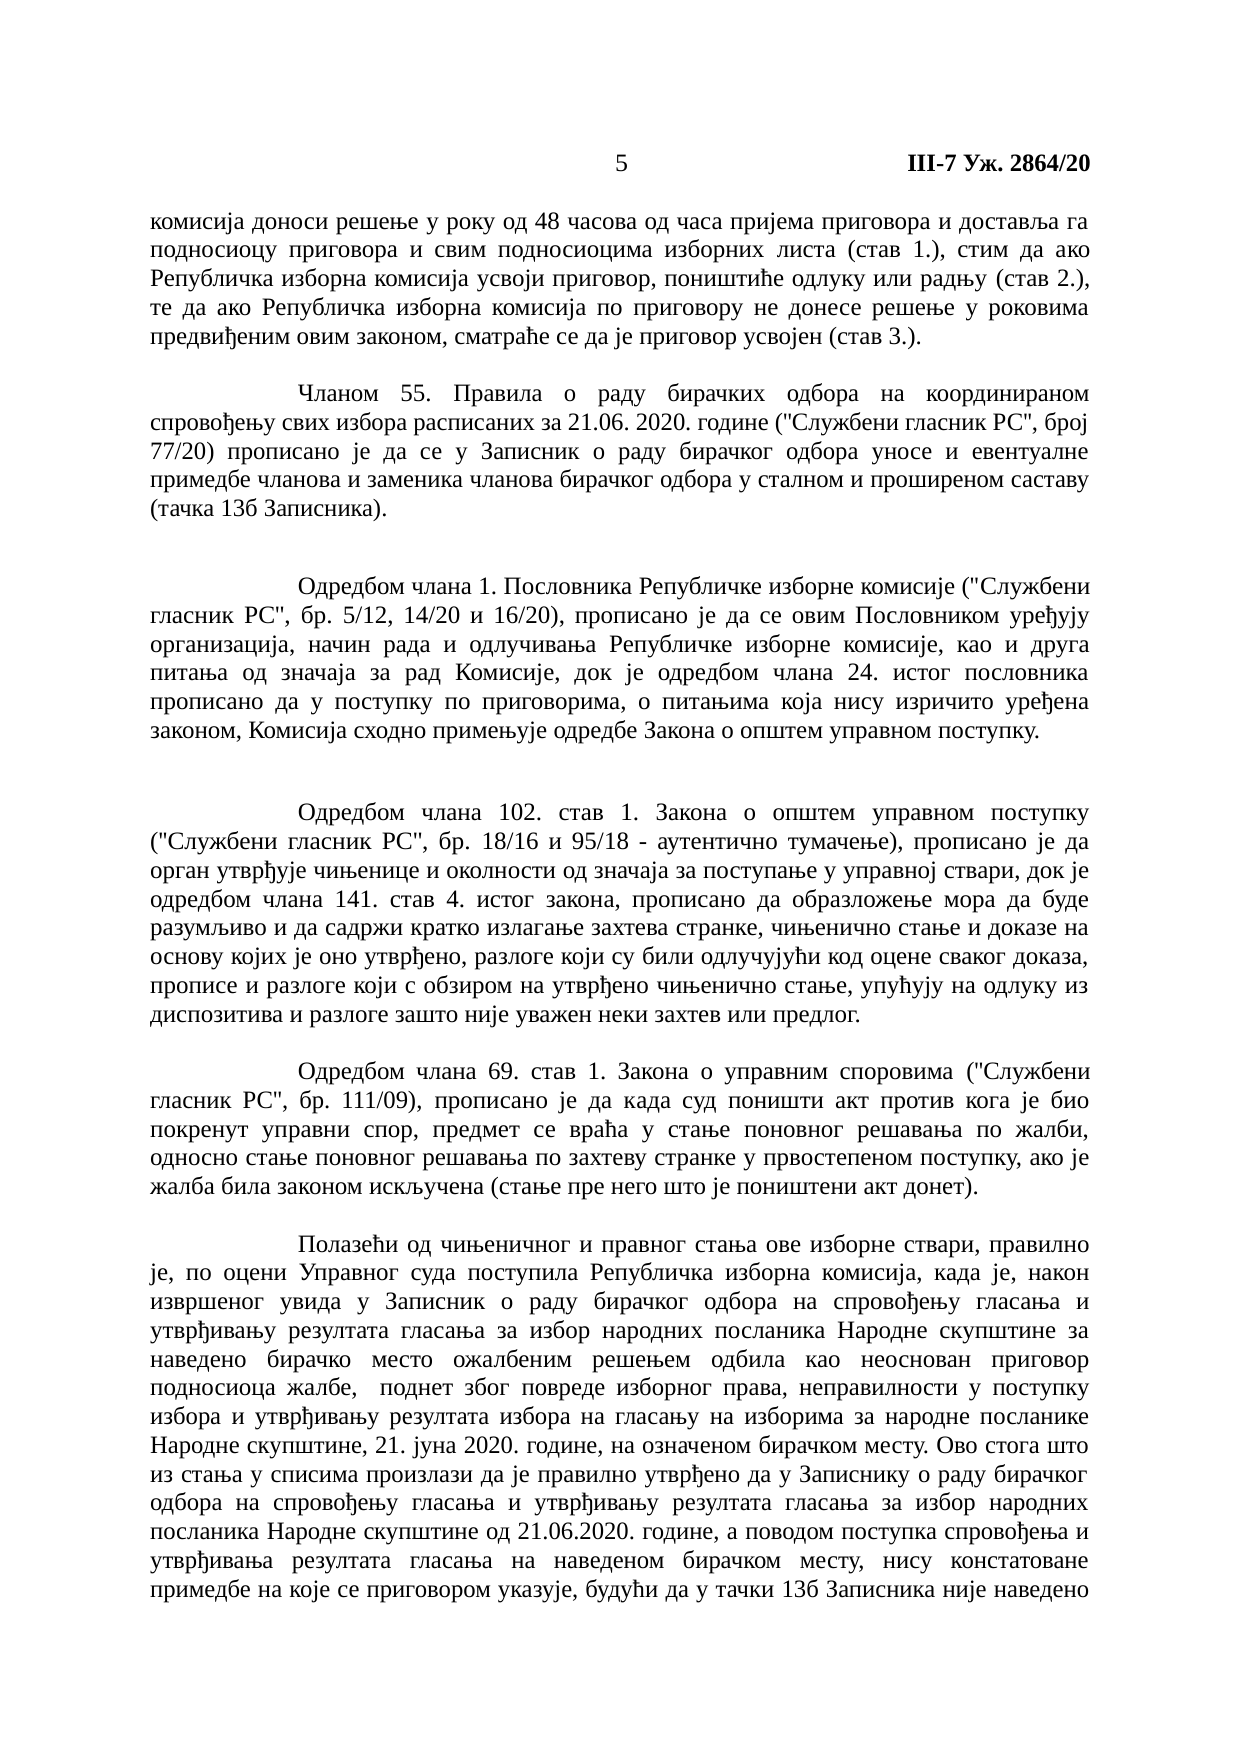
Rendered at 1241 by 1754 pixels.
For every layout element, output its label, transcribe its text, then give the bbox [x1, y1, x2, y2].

text Одредбом члана 102. став 1. Закона о општем управном поступку (''Службени гласник РС'', бр. 18/16 и 95/18 - аутентично тумачење), прописано је да орган утврђује чињенице и околности од значаја за поступање у управној ствари, док је одредбом члана 141. став 4. истог закона, прописано да образложење мора да буде разумљиво и да садржи кратко излагање захтева странке, чињенично стање и доказе на основу којих је оно утврђено, разлоге који су били одлучујући код оцене сваког доказа, прописе и разлоге који с обзиром на утврђено чињенично стање, упућују на одлуку из диспозитива и разлоге зашто није уважен неки захтев или предлог. [150, 797, 1090, 1027]
text Одредбом члана 69. став 1. Закона о управним споровима (''Службени гласник РС'', бр. 111/09), прописано је да када суд поништи акт против кога је био покренут управни спор, предмет се враћа у стање поновног решавања по жалби, односно стање поновног решавања по захтеву странке у првостепеном поступку, ако је жалба била законом искључена (стање пре него што је поништени акт донет). [150, 1056, 1090, 1200]
text Полазећи од чињеничног и правног стања ове изборне ствари, правилно је, по оцени Управног суда поступила Републичка изборна комисија, када је, након извршеног увида у Записник о раду бирачког одбора на спровођењу гласања и утврђивању резултата гласања за избор народних посланика Народне скупштине за наведено бирачко место ожалбеним решењем одбила као неоснован приговор подносиоца жалбе, поднет због повреде изборног права, неправилности у поступку избора и утврђивању резултата избора на гласању на изборима за народне посланике Народне скупштине, 21. јуна 2020. године, на означеном бирачком месту. Ово стога што из стања у списима произлази да је правилно утврђено да у Записнику о раду бирачког одбора на спровођењу гласања и утврђивању резултата гласања за избор народних посланика Народне скупштине од 21.06.2020. године, а поводом поступка спровођења и утврђивања резултата гласања на наведеном бирачком месту, нису констатоване примедбе на које се приговором указује, будући да у тачки 13б Записника није наведено [150, 1200, 1090, 1602]
text Одредбом члана 1. Пословника Републичке изборне комисије (''Службени гласник РС'', бр. 5/12, 14/20 и 16/20), прописано је да се овим Пословником уређују организација, начин рада и одлучивања Републичке изборне комисије, као и друга питања од значаја за рад Комисије, док је одредбом члана 24. истог пословника прописано да у поступку по приговорима, о питањима која нису изричито уређена законом, Комисија сходно примењује одредбе Закона о општем управном поступку. [150, 571, 1090, 744]
text комисија доноси решење у року од 48 часова од часа пријема приговора и доставља га подносиоцу приговора и свим подносиоцима изборних листа (став 1.), стим да ако Републичка изборна комисија усвоји приговор, поништиће одлуку или радњу (став 2.), те да ако Републичка изборна комисија по приговору не донесе решење у роковима предвиђеним овим законом, сматраће се да је приговор усвојен (став 3.). [150, 206, 1090, 349]
text Чланом 55. Правила о раду бирачких одбора на координираном спровођењу свих избора расписаних за 21.06. 2020. године (''Службени гласник РС'', број 77/20) прописано је да се у Записник о раду бирачког одбора уносе и евентуалне примедбе чланова и заменика чланова бирачког одбора у сталном и проширеном саставу (тачка 13б Записника). [150, 378, 1090, 522]
